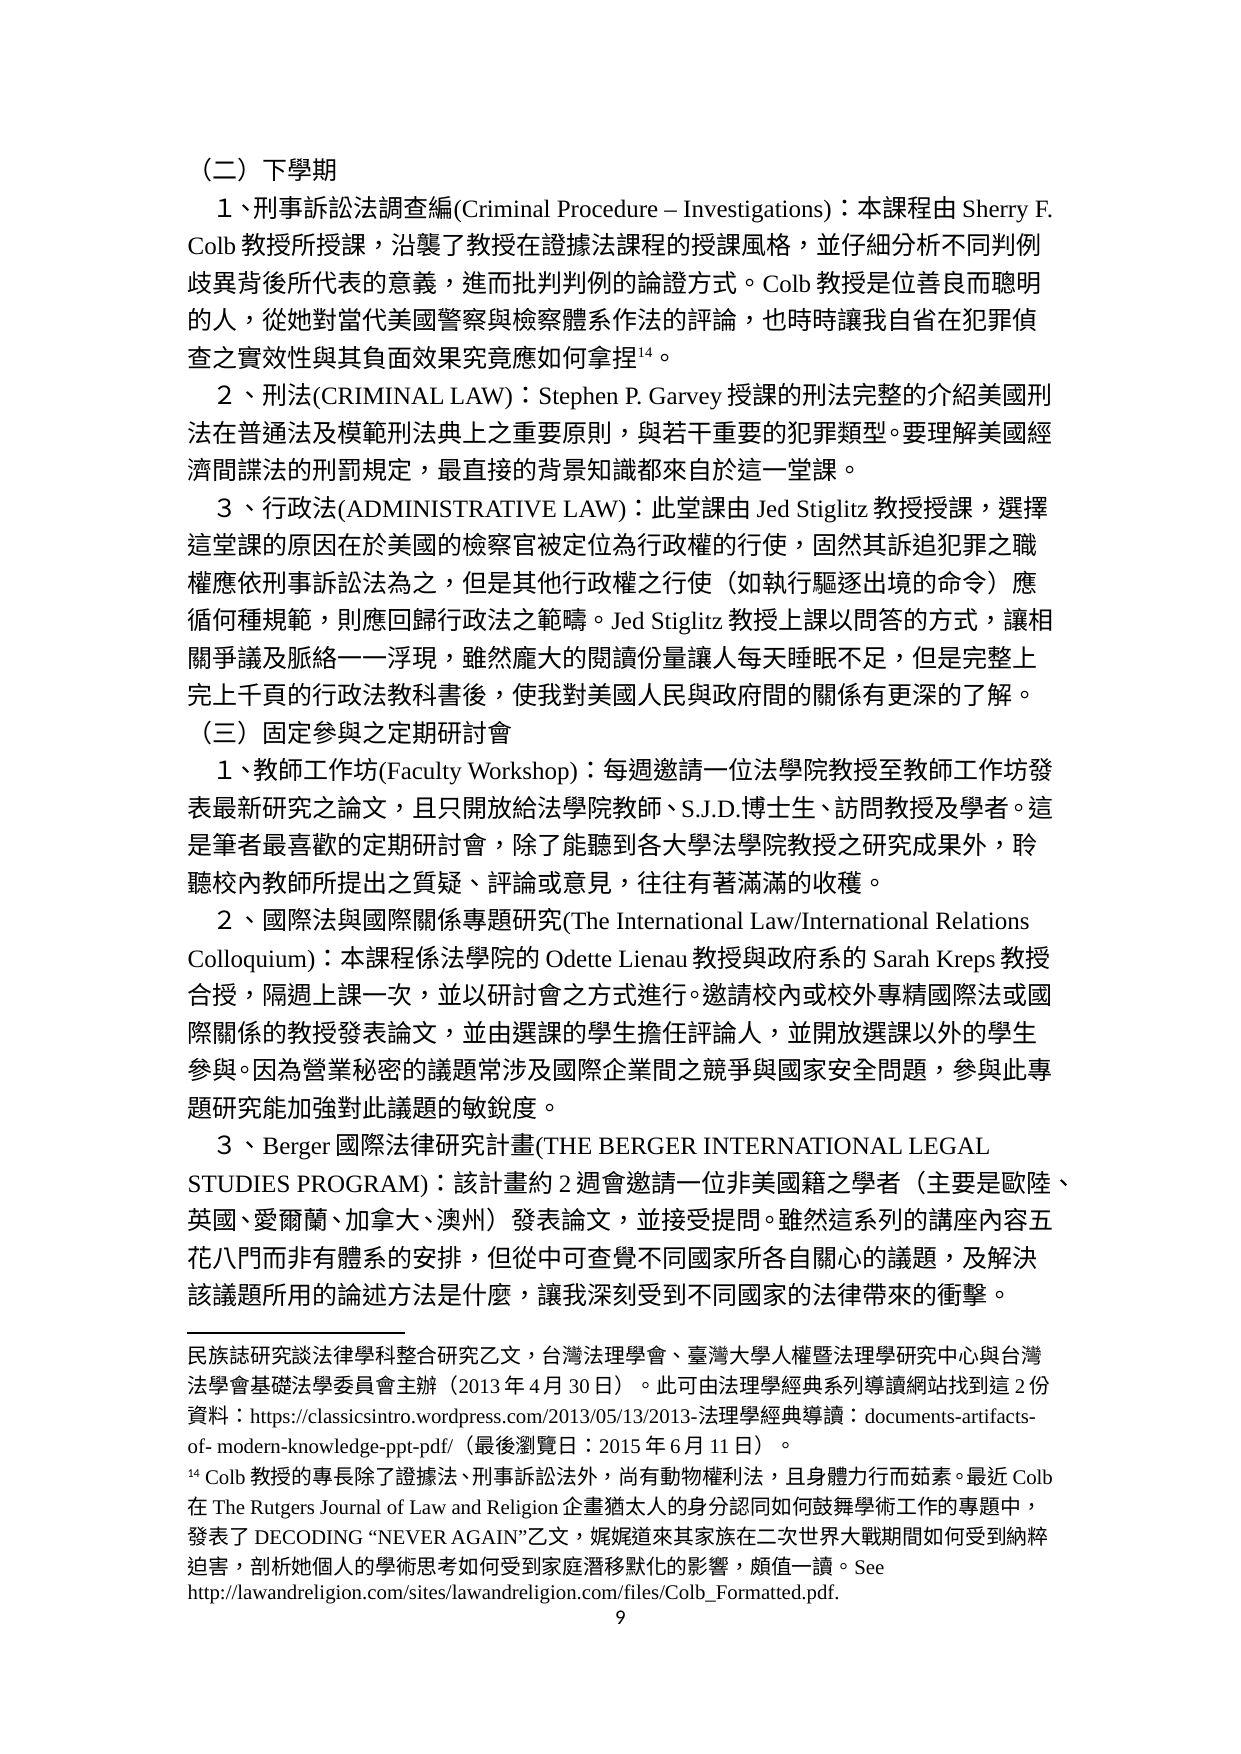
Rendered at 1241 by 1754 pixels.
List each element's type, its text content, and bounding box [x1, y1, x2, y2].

text （三）固定參與之定期研討會 [187, 712, 1053, 750]
text １、刑事訴訟法調查編(Criminal Procedure – Investigations)：本課程由Sherry F. Colb教授所授課，沿襲了教授在證據法課程的授課風格，並仔細分析不同判例歧異背後所代表的意義，進而批判判例的論證方式。Colb教授是位善良而聰明的人，從她對當代美國警察與檢察體系作法的評論，也時時讓我自省在犯罪偵查之實效性與其負面效果究竟應如何拿捏。 [187, 187, 1053, 375]
text Colb教授的專長除了證據法、刑事訴訟法外，尚有動物權利法，且身體力行而茹素。最近Colb在The Rutgers Journal of Law and Religion企畫猶太人的身分認同如何鼓舞學術工作的專題中，發表了DECODING “NEVER AGAIN”乙文，娓娓道來其家族在二次世界大戰期間如何受到納粹迫害，剖析她個人的學術思考如何受到家庭潛移默化的影響，頗值一讀。See http://lawandreligion.com/sites/lawandreligion.com/files/Colb_Formatted.pdf. [187, 1460, 1053, 1604]
text １、教師工作坊(Faculty Workshop)：每週邀請一位法學院教授至教師工作坊發表最新研究之論文，且只開放給法學院教師、S.J.D.博士生、訪問教授及學者。這是筆者最喜歡的定期研討會，除了能聽到各大學法學院教授之研究成果外，聆聽校內教師所提出之質疑、評論或意見，往往有著滿滿的收穫。 [187, 750, 1053, 900]
text ２、刑法(CRIMINAL LAW)：Stephen P. Garvey授課的刑法完整的介紹美國刑法在普通法及模範刑法典上之重要原則，與若干重要的犯罪類型。要理解美國經濟間諜法的刑罰規定，最直接的背景知識都來自於這一堂課。 [187, 375, 1053, 487]
text ３、行政法(ADMINISTRATIVE LAW)：此堂課由Jed Stiglitz教授授課，選擇這堂課的原因在於美國的檢察官被定位為行政權的行使，固然其訴追犯罪之職權應依刑事訴訟法為之，但是其他行政權之行使（如執行驅逐出境的命令）應循何種規範，則應回歸行政法之範疇。Jed Stiglitz教授上課以問答的方式，讓相關爭議及脈絡一一浮現，雖然龐大的閱讀份量讓人每天睡眠不足，但是完整上完上千頁的行政法教科書後，使我對美國人民與政府間的關係有更深的了解。 [187, 487, 1053, 712]
text ２、國際法與國際關係專題研究(The International Law/International Relations Colloquium)：本課程係法學院的Odette Lienau教授與政府系的Sarah Kreps教授合授，隔週上課一次，並以研討會之方式進行。邀請校內或校外專精國際法或國際關係的教授發表論文，並由選課的學生擔任評論人，並開放選課以外的學生參與。因為營業秘密的議題常涉及國際企業間之競爭與國家安全問題，參與此專題研究能加強對此議題的敏銳度。 [187, 900, 1053, 1125]
text （二）下學期 [187, 150, 1053, 187]
text ３、Berger國際法律研究計畫(THE BERGER INTERNATIONAL LEGAL STUDIES PROGRAM)：該計畫約2週會邀請一位非美國籍之學者（主要是歐陸、英國、愛爾蘭、加拿大、澳州）發表論文，並接受提問。雖然這系列的講座內容五花八門而非有體系的安排，但從中可查覺不同國家所各自關心的議題，及解決該議題所用的論述方法是什麼，讓我深刻受到不同國家的法律帶來的衝擊。 [187, 1125, 1053, 1312]
text 民族誌研究談法律學科整合研究乙文，台灣法理學會、臺灣大學人權暨法理學研究中心與台灣法學會基礎法學委員會主辦（2013年4月30日）。此可由法理學經典系列導讀網站找到這2份資料：https://classicsintro.wordpress.com/2013/05/13/2013-法理學經典導讀：documents-artifacts-of- modern-knowledge-ppt-pdf/（最後瀏覽日：2015年6月11日）。 [187, 1339, 1053, 1460]
